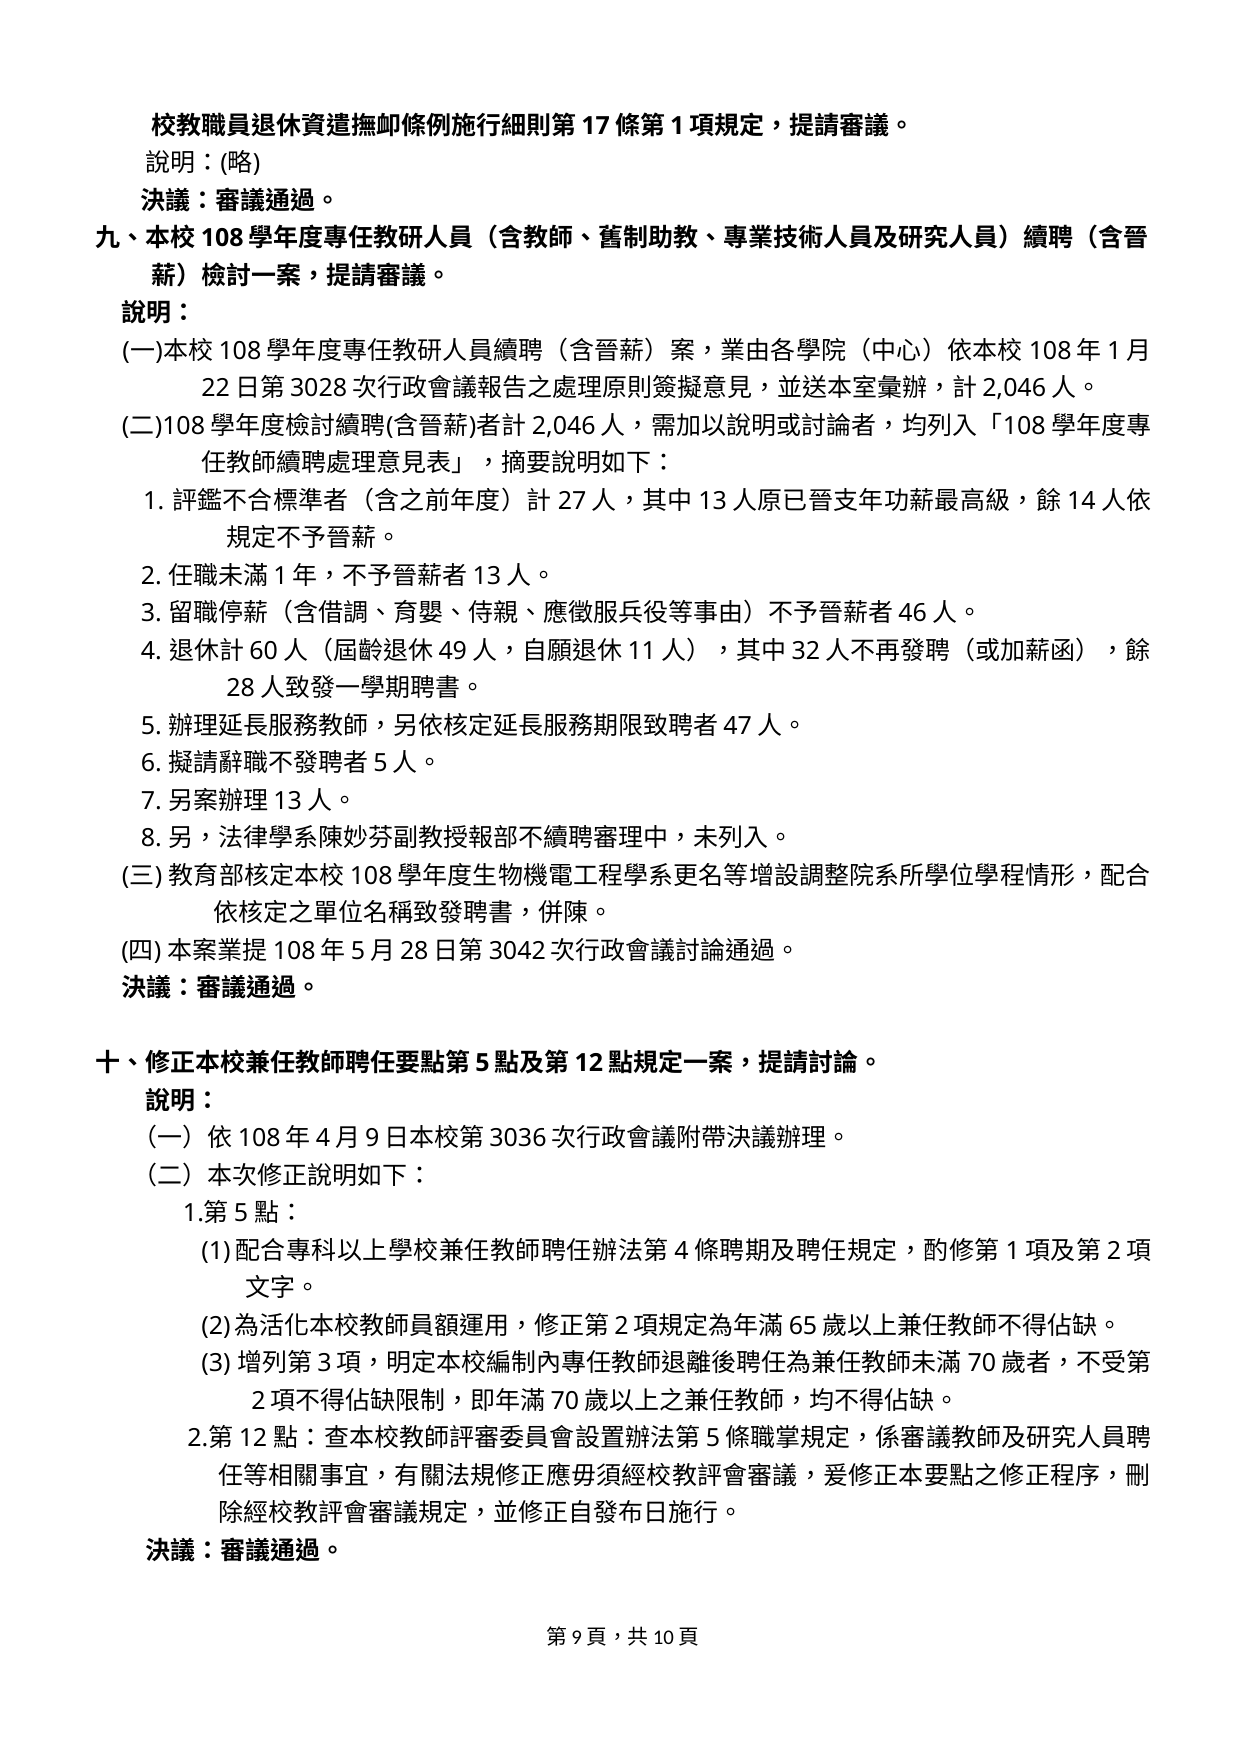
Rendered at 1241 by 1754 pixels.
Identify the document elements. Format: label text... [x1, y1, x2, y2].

text 說明： [89, 292, 1152, 329]
text 5. 辦理延長服務教師，另依核定延長服務期限致聘者47人。 [89, 704, 1152, 742]
text 決議：審議通過。 [89, 967, 1181, 1004]
text 2. 任職未滿1年，不予晉薪者13人。 [89, 554, 1152, 592]
text 說明： [89, 1079, 1152, 1117]
text （一）依108年4月9日本校第3036次行政會議附帶決議辦理。 [89, 1117, 1152, 1154]
text 7. 另案辦理13人。 [89, 779, 1152, 817]
text 1.第5 點： [89, 1192, 1152, 1229]
text (一)本校108學年度專任教研人員續聘（含晉薪）案，業由各學院（中心）依本校108年1月22日第3028次行政會議報告之處理原則簽擬意見，並送本室彙辦，計2,046人。 [89, 329, 1152, 404]
text (四) 本案業提108年5月28日第3042次行政會議討論通過。 [89, 929, 1181, 967]
text (二)108學年度檢討續聘(含晉薪)者計2,046人，需加以說明或討論者，均列入「108學年度專任教師續聘處理意見表」，摘要說明如下： [89, 404, 1152, 479]
text 決議：審議通過。 [128, 179, 1152, 217]
text 九、本校108學年度專任教研人員（含教師、舊制助教、專業技術人員及研究人員）續聘（含晉薪）檢討一案，提請審議。 [89, 217, 1152, 292]
text 8. 另，法律學系陳妙芬副教授報部不續聘審理中，未列入。 [89, 817, 1152, 854]
text 4. 退休計60人（屆齡退休49人，自願退休11人），其中32人不再發聘（或加薪函），餘28人致發一學期聘書。 [89, 629, 1152, 704]
text 2.第12 點：查本校教師評審委員會設置辦法第5條職掌規定，係審議教師及研究人員聘任等相關事宜，有關法規修正應毋須經校教評會審議，爰修正本要點之修正程序，刪除經校教評會審議規定，並修正自發布日施行。 [181, 1417, 1152, 1529]
text (3) 增列第3項，明定本校編制內專任教師退離後聘任為兼任教師未滿70歲者，不受第2項不得佔缺限制，即年滿70歲以上之兼任教師，均不得佔缺。 [201, 1342, 1152, 1417]
text 6. 擬請辭職不發聘者5人。 [89, 742, 1152, 779]
text 決議：審議通過。 [89, 1529, 1152, 1567]
text 十、修正本校兼任教師聘任要點第5點及第12點規定一案，提請討論。 [89, 1042, 1152, 1079]
text (三) 教育部核定本校108學年度生物機電工程學系更名等增設調整院系所學位學程情形，配合依核定之單位名稱致發聘書，併陳。 [89, 854, 1152, 929]
text (1) 配合專科以上學校兼任教師聘任辦法第4條聘期及聘任規定，酌修第1項及第2項文字。 [201, 1229, 1152, 1304]
text （二）本次修正說明如下： [89, 1154, 1152, 1192]
text 1. 評鑑不合標準者（含之前年度）計27人，其中13人原已晉支年功薪最高級，餘14人依規定不予晉薪。 [89, 479, 1152, 554]
text 說明：(略) [139, 142, 1152, 179]
text (2) 為活化本校教師員額運用，修正第2項規定為年滿65歲以上兼任教師不得佔缺。 [201, 1304, 1152, 1342]
text 3. 留職停薪（含借調、育嬰、侍親、應徵服兵役等事由）不予晉薪者46人。 [89, 592, 1152, 629]
text 校教職員退休資遣撫卹條例施行細則第17條第1項規定，提請審議。 [89, 104, 1152, 142]
